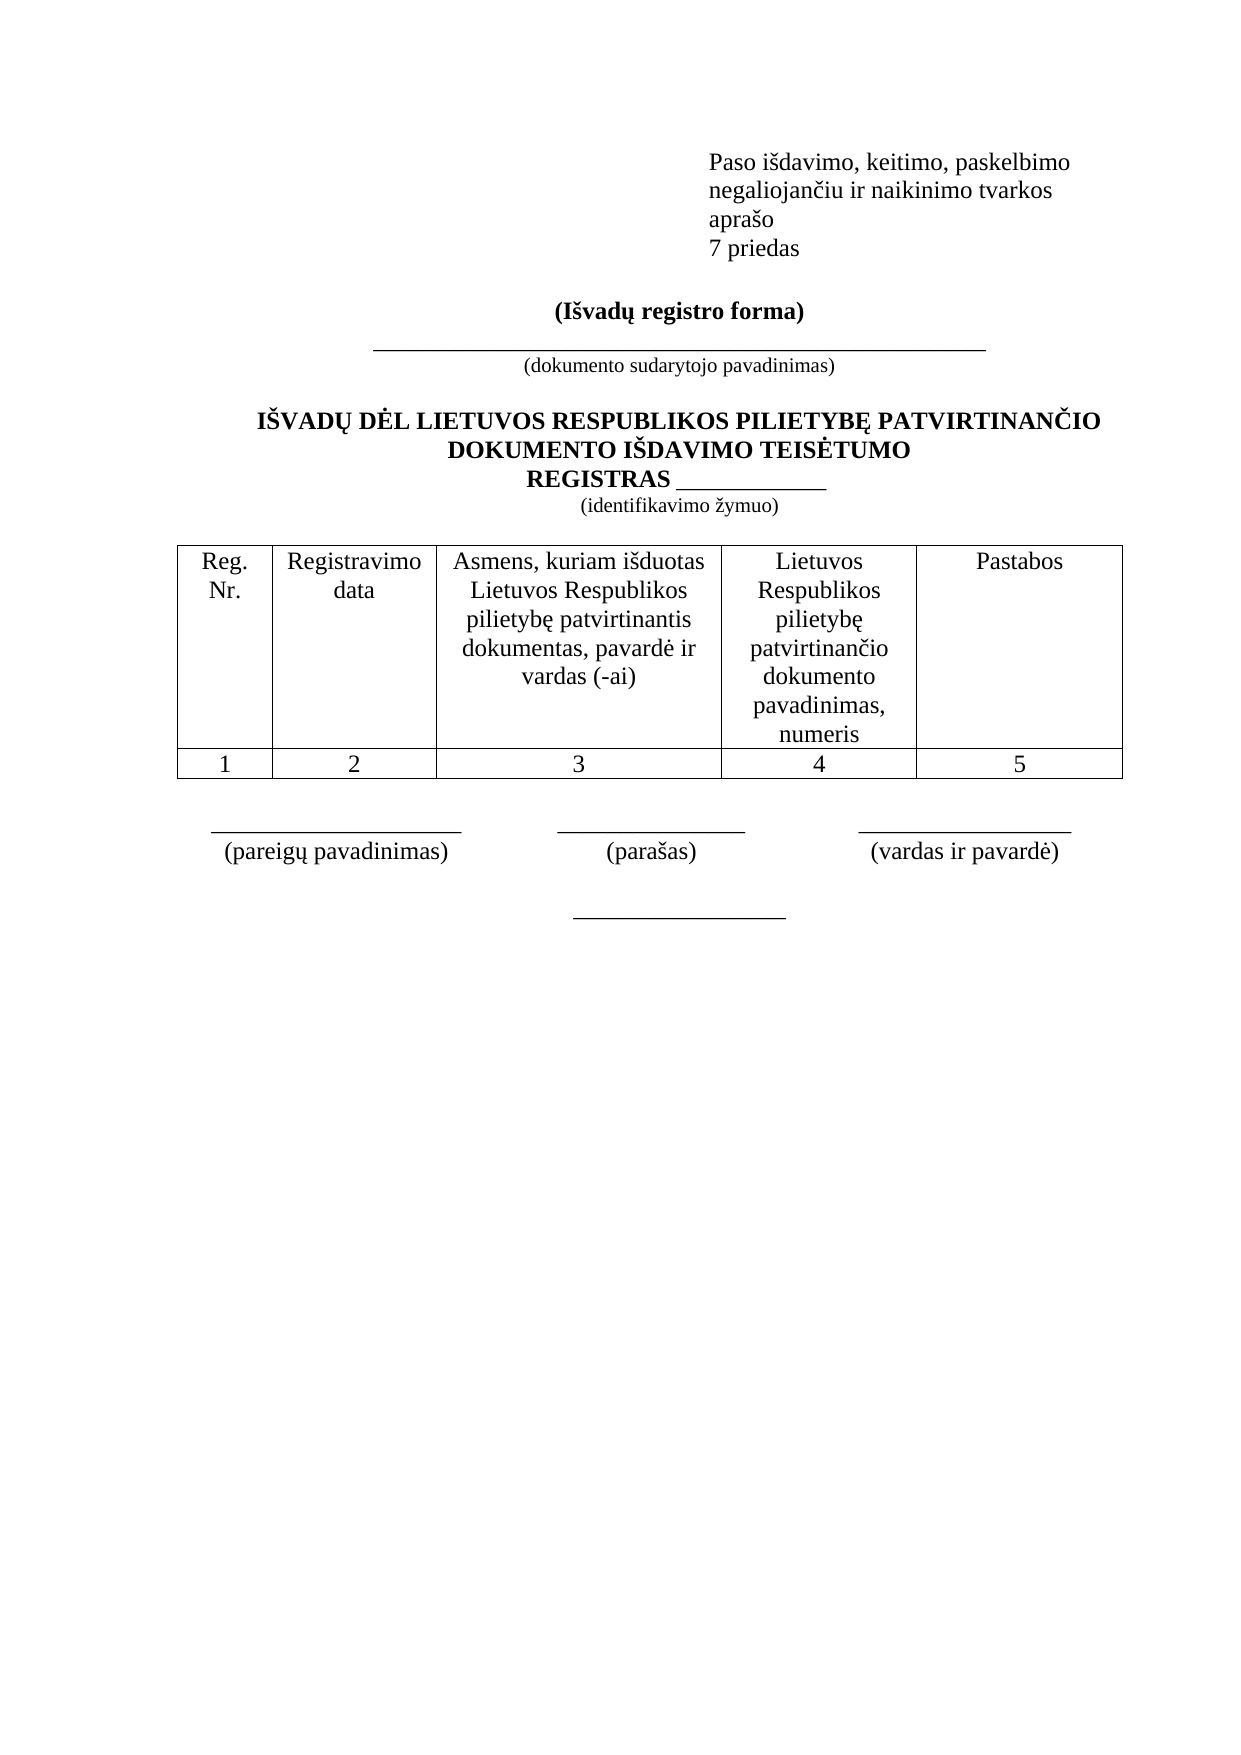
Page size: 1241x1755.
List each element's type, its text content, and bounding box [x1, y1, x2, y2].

text aprašo [177, 204, 1181, 233]
text REGISTRAS ____________ [177, 464, 1181, 492]
text 7 priedas [177, 233, 1181, 262]
text (Išvadų registro forma) [177, 296, 1181, 325]
text Paso išdavimo, keitimo, paskelbimo [177, 147, 1181, 176]
table_header _______________ (parašas) [495, 807, 807, 865]
table_cell 4 [722, 749, 916, 777]
table_header ____________________ (pareigų pavadinimas) [177, 807, 495, 865]
table_header Reg. Nr. [178, 546, 272, 748]
table_cell 1 [178, 749, 272, 777]
table_header Registravimo data [273, 546, 436, 748]
text IŠVADŲ DĖL LIETUVOS RESPUBLIKOS PILIETYBĘ PATVIRTINANČIO DOKUMENTO IŠDAVIMO TEISĖTUMO [177, 406, 1181, 464]
text (dokumento sudarytojo pavadinimas) [177, 353, 1181, 377]
text _________________ [177, 893, 1181, 922]
text negaliojančiu ir naikinimo tvarkos [177, 176, 1181, 204]
table_header Pastabos [917, 546, 1122, 748]
table_header Lietuvos Respublikos pilietybę patvirtinančio dokumento pavadinimas, numeris [722, 546, 916, 748]
table_cell 3 [437, 749, 721, 777]
table_header Asmens, kuriam išduotas Lietuvos Respublikos pilietybę patvirtinantis dokumentas, pavardė ir vardas (-ai) [437, 546, 721, 748]
table_cell 2 [273, 749, 436, 777]
table_header _________________ (vardas ir pavardė) [808, 807, 1122, 865]
table_cell 5 [917, 749, 1122, 777]
text (identifikavimo žymuo) [177, 492, 1181, 517]
text _________________________________________________ [177, 325, 1181, 353]
